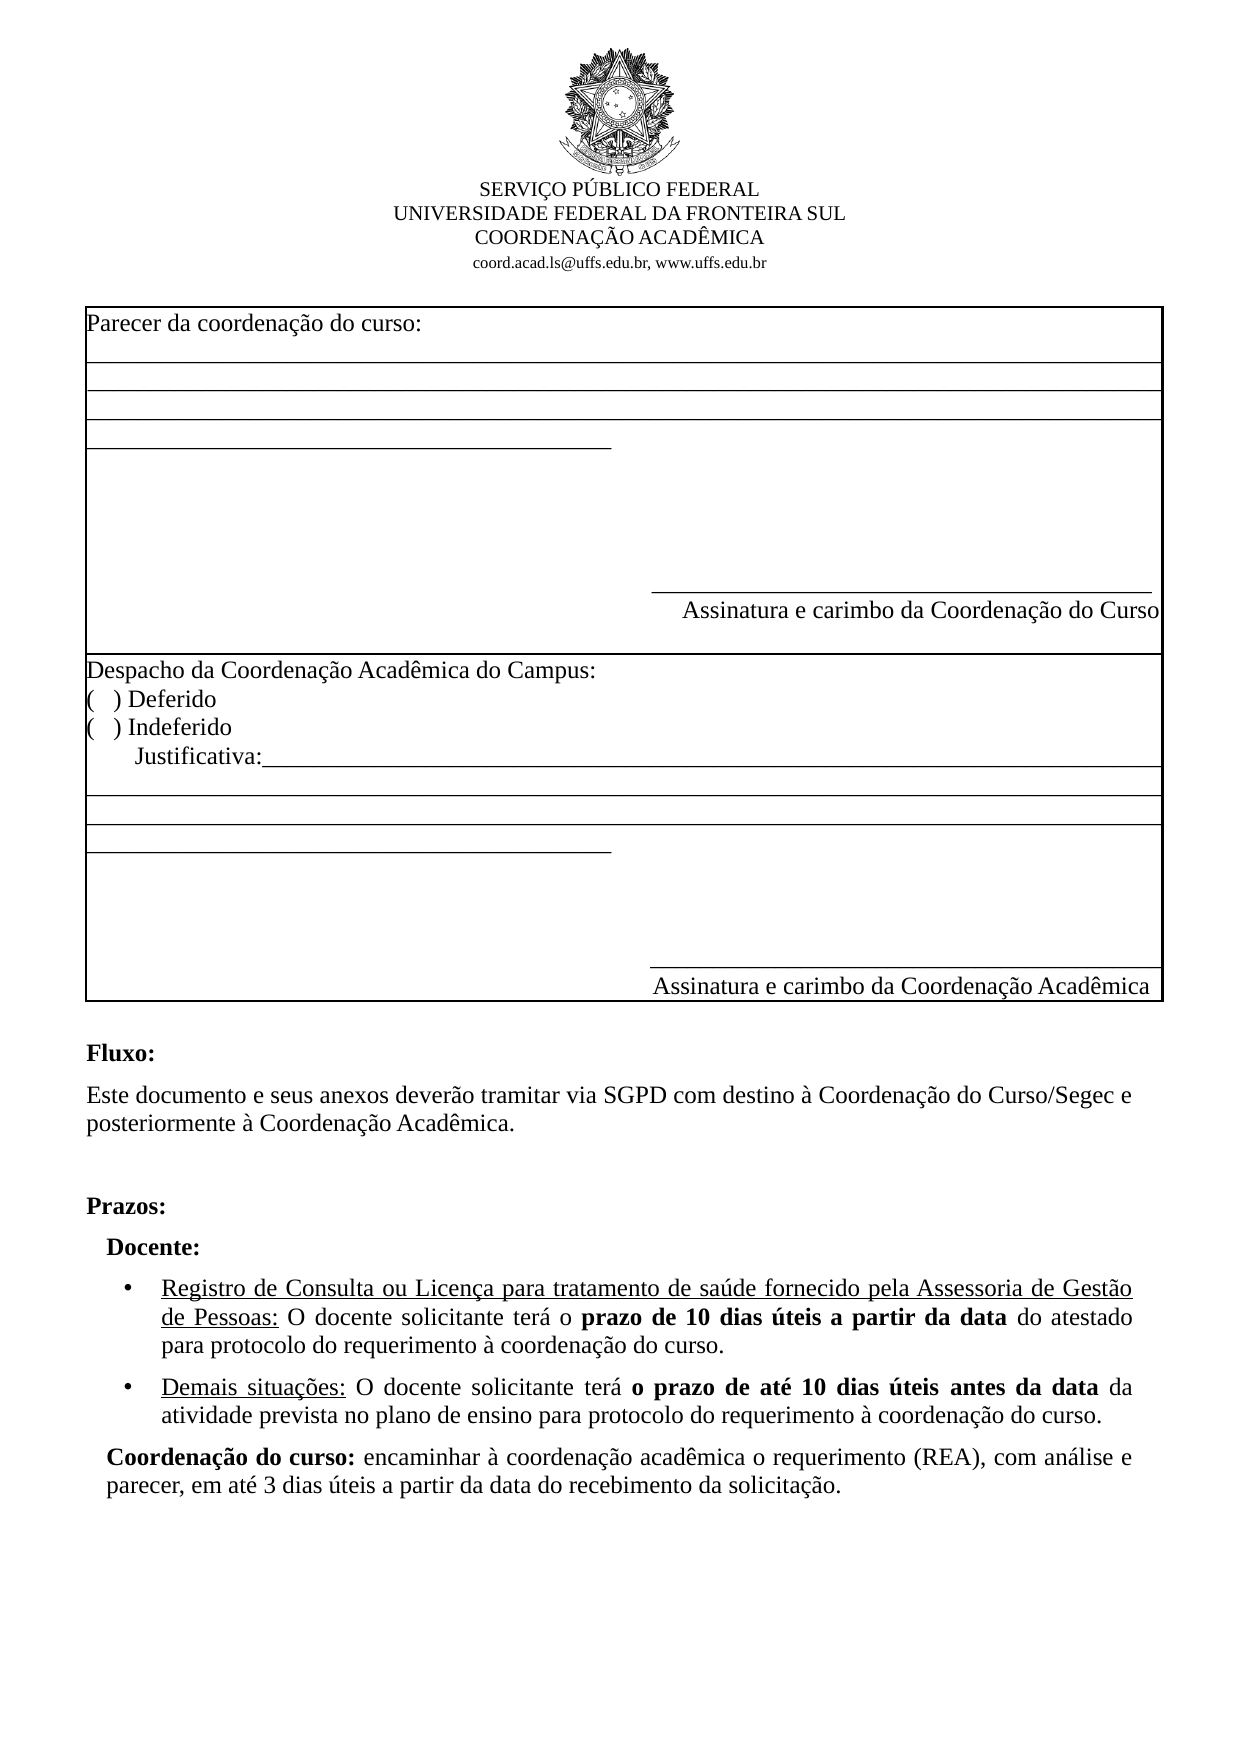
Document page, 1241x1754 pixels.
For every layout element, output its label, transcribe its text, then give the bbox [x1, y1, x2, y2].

table_cell Parecer da coordenação do curso: ______________________________________________________________________________________ [87, 308, 1161, 362]
text Este documento e seus anexos deverão tramitar via SGPD com destino à Coordenação do Curso/Segec e posteriormente à Coordenação Acadêmica. [86, 1080, 1133, 1137]
table_cell ______________________________________________________________________________________ [87, 363, 1161, 390]
text Prazos: [86, 1191, 1133, 1219]
list Coordenação do curso: encaminhar à coordenação acadêmica o requerimento (REA), com análise e parecer, em até 3 dias úteis a partir da data do recebimento da solicitação. [106, 1442, 1133, 1499]
list Registro de Consulta ou Licença para tratamento de saúde fornecido pela Assessoria de Gestão de Pessoas: O docente solicitante terá o prazo de 10 dias úteis a partir da data do atestado para protocolo do requerimento à coordenação do curso. [123, 1273, 1133, 1359]
table_cell ______________________________________________________________________________________ [87, 796, 1161, 824]
list Demais situações: O docente solicitante terá o prazo de até 10 dias úteis antes da data da atividade prevista no plano de ensino para protocolo do requerimento à coordenação do curso. [123, 1372, 1133, 1429]
table_cell __________________________________________ _________________________________________ Assinatura e carimbo da Coordenação Acadêmica [87, 825, 1161, 1000]
text Fluxo: [86, 1038, 1133, 1067]
table_cell ______________________________________________________________________________________ [87, 391, 1161, 419]
text Docente: [106, 1232, 1133, 1261]
table_cell __________________________________________ ________________________________________ Assinatura e carimbo da Coordenação do Curso [87, 420, 1161, 653]
table_cell Despacho da Coordenação Acadêmica do Campus: ( ) Deferido ( ) Indeferido Justificativa:______________________________________________________________________________________________________________________________________________________________ [87, 655, 1161, 795]
